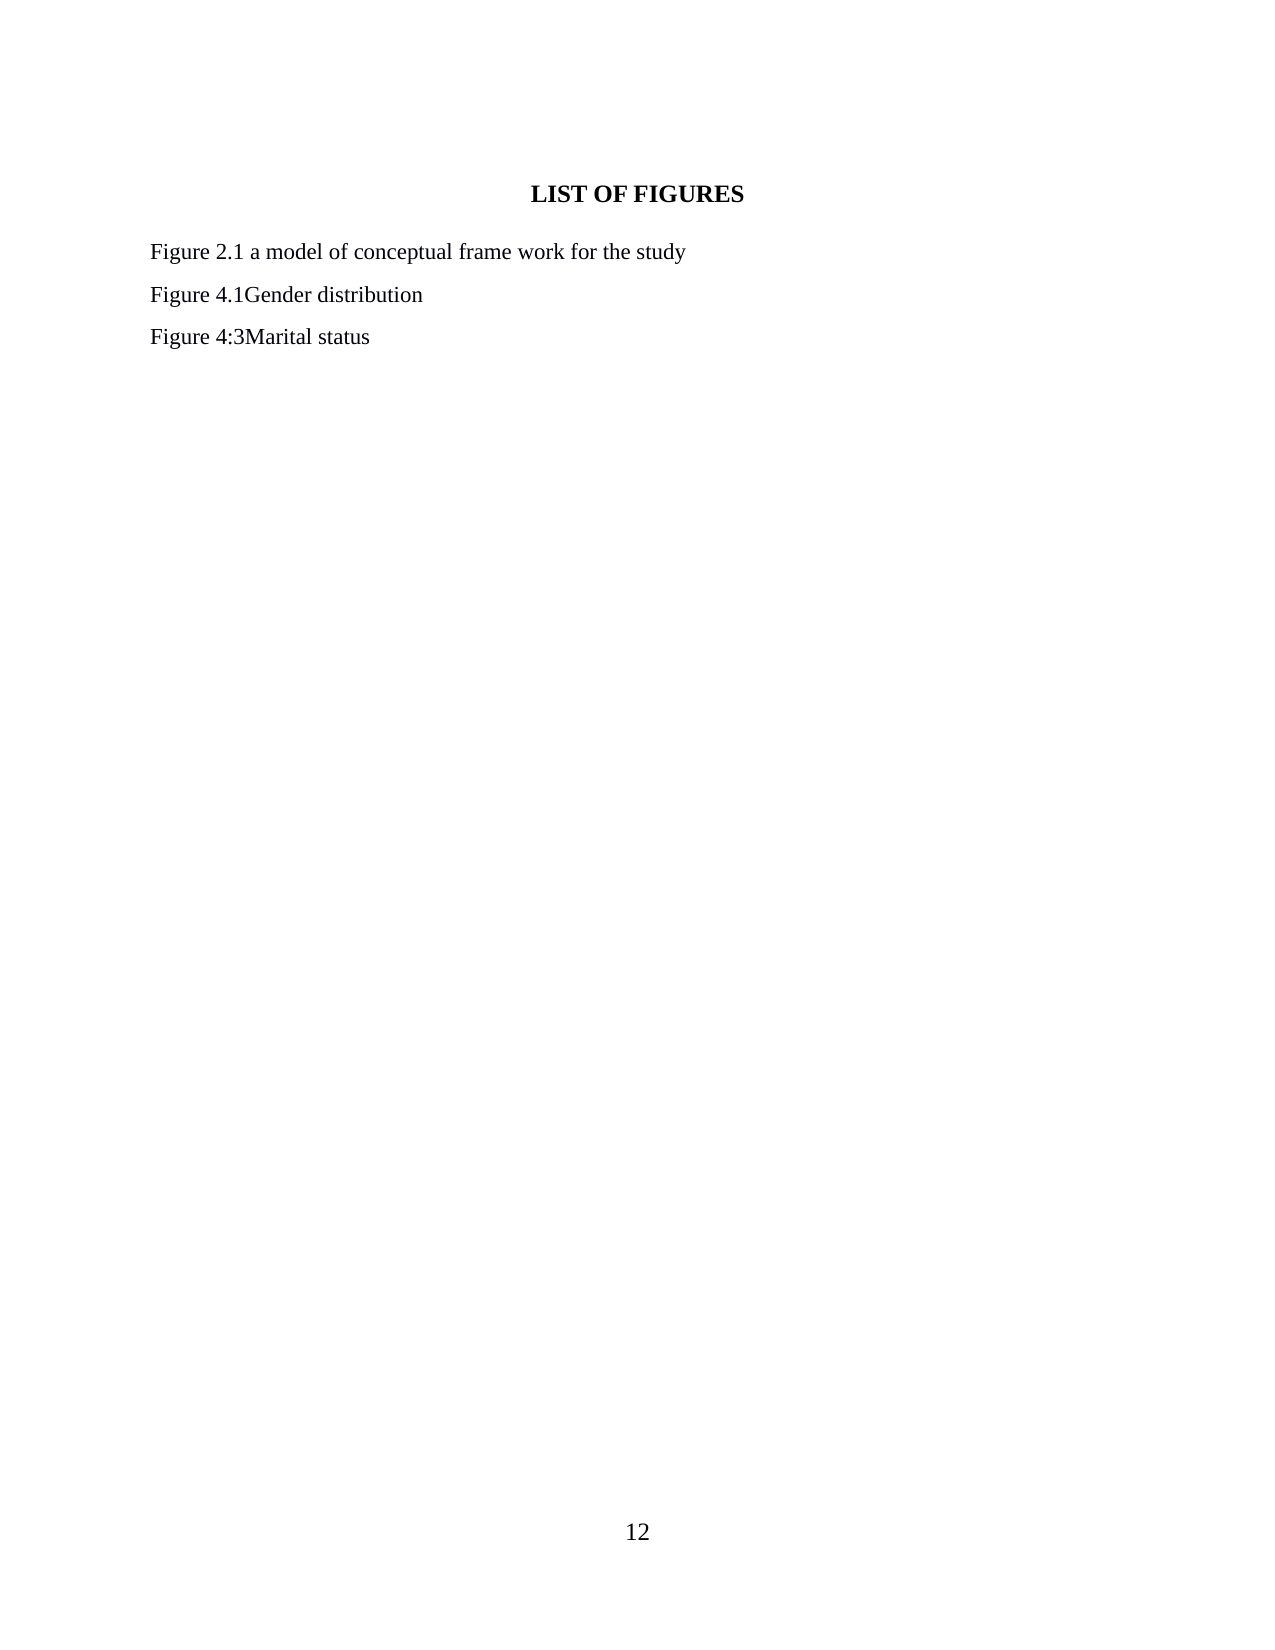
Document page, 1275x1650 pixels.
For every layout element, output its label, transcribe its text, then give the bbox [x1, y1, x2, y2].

text Figure 2.1 a model of conceptual frame work for the study 26 [150, 237, 1125, 265]
text Figure 4.1Gender distribution 32 [150, 280, 1125, 308]
subtitle LIST OF FIGURES [150, 179, 1125, 208]
text Figure 4:3Marital status 34 [150, 322, 1125, 350]
